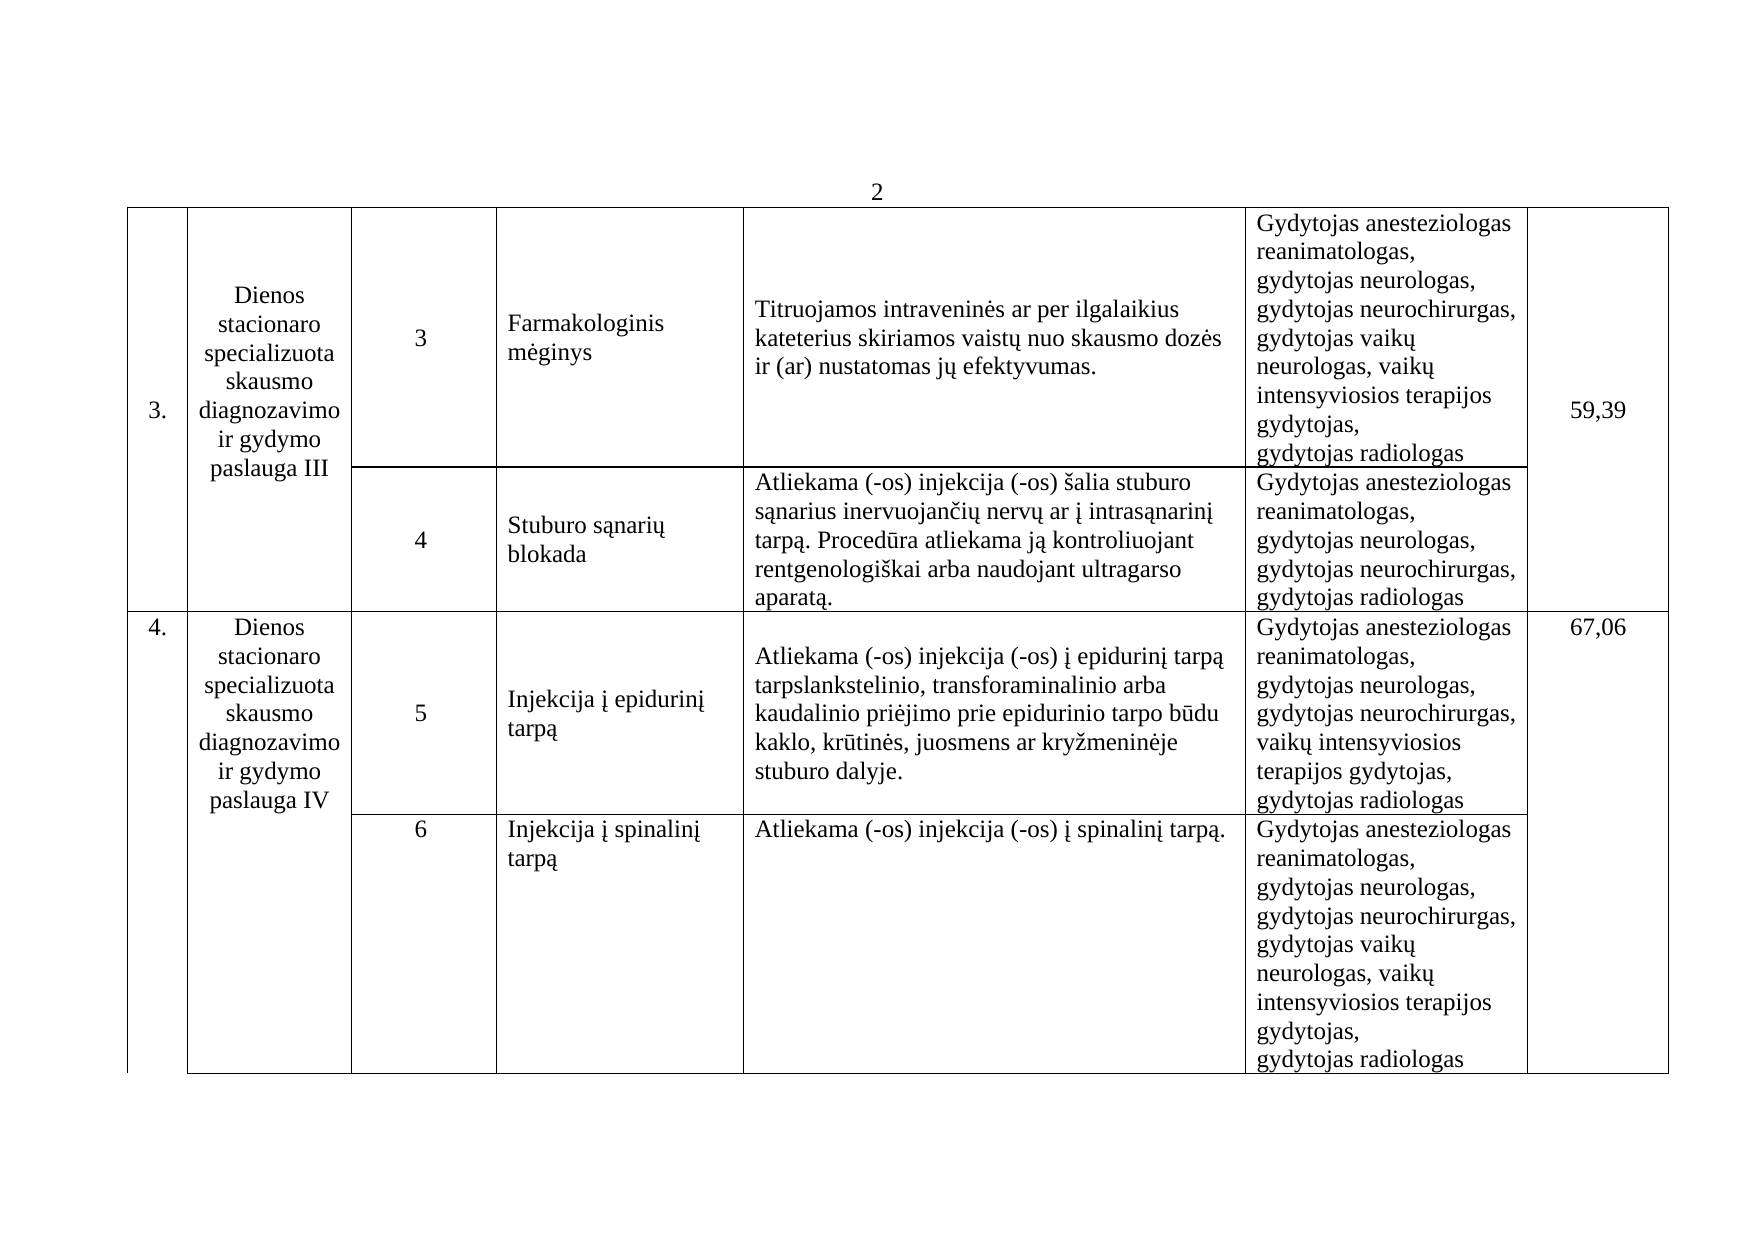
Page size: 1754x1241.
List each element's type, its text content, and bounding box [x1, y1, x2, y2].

table_cell Injekcija į spinalinį tarpą [497, 815, 743, 1073]
table_cell 3. [128, 208, 187, 611]
table_cell Atliekama (-os) injekcija (-os) į spinalinį tarpą. [744, 815, 1245, 1073]
table_cell Dienos stacionaro specializuota skausmo diagnozavimo ir gydymo paslauga III [188, 208, 351, 611]
table_cell Titruojamos intraveninės ar per ilgalaikius kateterius skiriamos vaistų nuo skausmo dozės ir (ar) nustatomas jų efektyvumas. [744, 208, 1245, 466]
table_cell 67,06 [1528, 612, 1668, 1073]
table_cell 4. [128, 612, 187, 1073]
table_cell 5 [352, 612, 496, 813]
table_cell 59,39 [1528, 208, 1668, 611]
table_cell Stuburo sąnarių blokada [497, 468, 743, 611]
table_cell Gydytojas anesteziologas reanimatologas, gydytojas neurologas, gydytojas neurochirurgas, gydytojas radiologas [1246, 468, 1527, 611]
table_cell 6 [352, 815, 496, 1073]
table_cell Dienos stacionaro specializuota skausmo diagnozavimo ir gydymo paslauga IV [188, 612, 351, 1073]
table_cell 4 [352, 468, 496, 611]
table_cell Injekcija į epidurinį tarpą [497, 612, 743, 813]
table_cell Atliekama (-os) injekcija (-os) į epidurinį tarpą tarpslankstelinio, transforaminalinio arba kaudalinio priėjimo prie epidurinio tarpo būdu kaklo, krūtinės, juosmens ar kryžmeninėje stuburo dalyje. [744, 612, 1245, 813]
table_cell 3 [352, 208, 496, 466]
table_cell Farmakologinis mėginys [497, 208, 743, 466]
table_cell Gydytojas anesteziologas reanimatologas, gydytojas neurologas, gydytojas neurochirurgas, gydytojas vaikų neurologas, vaikų intensyviosios terapijos gydytojas, gydytojas radiologas [1246, 815, 1527, 1073]
table_cell Gydytojas anesteziologas reanimatologas, gydytojas neurologas, gydytojas neurochirurgas, gydytojas vaikų neurologas, vaikų intensyviosios terapijos gydytojas, gydytojas radiologas [1246, 208, 1527, 466]
table_cell Atliekama (-os) injekcija (-os) šalia stuburo sąnarius inervuojančių nervų ar į intrasąnarinį tarpą. Procedūra atliekama ją kontroliuojant rentgenologiškai arba naudojant ultragarso aparatą. [744, 468, 1245, 611]
table_cell Gydytojas anesteziologas reanimatologas, gydytojas neurologas, gydytojas neurochirurgas, vaikų intensyviosios terapijos gydytojas, gydytojas radiologas [1246, 612, 1527, 813]
